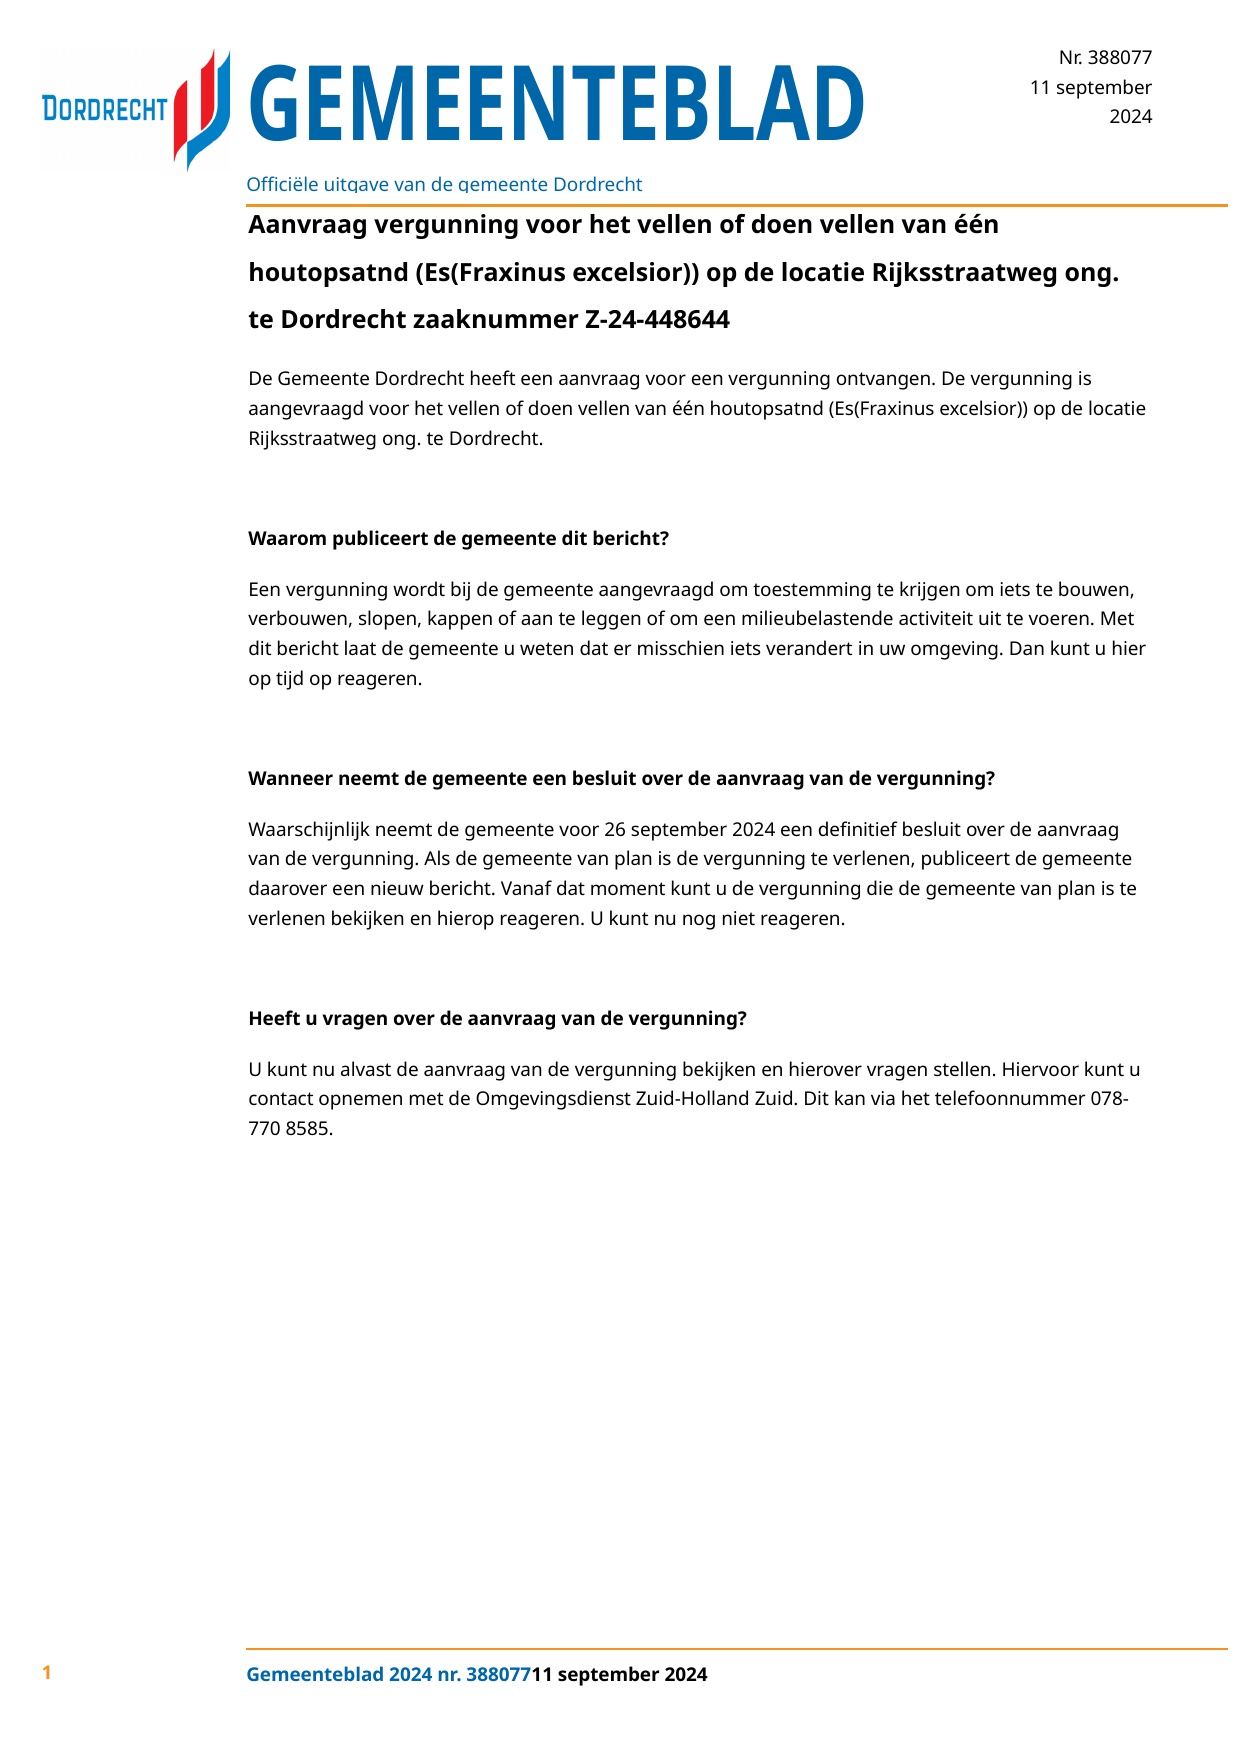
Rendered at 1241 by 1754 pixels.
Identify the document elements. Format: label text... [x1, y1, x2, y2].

text Heeft u vragen over de aanvraag van de vergunning? [248, 1006, 1152, 1031]
text Waarschijnlijk neemt de gemeente voor 26 september 2024 een definitief besluit over de aanvraag van de vergunning. Als de gemeente van plan is de vergunning te verlenen, publiceert de gemeente daarover een nieuw bericht. Vanaf dat moment kunt u de vergunning die de gemeente van plan is te verlenen bekijken en hierop reageren. U kunt nu nog niet reageren. [248, 816, 1152, 930]
picture [41, 47, 231, 172]
text Wanneer neemt de gemeente een besluit over de aanvraag van de vergunning? [248, 766, 1152, 791]
text De Gemeente Dordrecht heeft een aanvraag voor een vergunning ontvangen. De vergunning is aangevraagd voor het vellen of doen vellen van één houtopsatnd (Es(Fraxinus excelsior)) op de locatie Rijksstraatweg ong. te Dordrecht. [248, 366, 1152, 450]
text Waarom publiceert de gemeente dit bericht? [248, 526, 1152, 551]
text Een vergunning wordt bij de gemeente aangevraagd om toestemming te krijgen om iets te bouwen, verbouwen, slopen, kappen of aan te leggen of om een milieubelastende activiteit uit te voeren. Met dit bericht laat de gemeente u weten dat er misschien iets verandert in uw omgeving. Dan kunt u hier op tijd op reageren. [248, 576, 1152, 690]
text U kunt nu alvast de aanvraag van de vergunning bekijken en hierover vragen stellen. Hiervoor kunt u contact opnemen met de Omgevingsdienst Zuid-Holland Zuid. Dit kan via het telefoonnummer 078-770 8585. [248, 1056, 1152, 1141]
text Aanvraag vergunning voor het vellen of doen vellen van één houtopsatnd (Es(Fraxinus excelsior)) op de locatie Rijksstraatweg ong. te Dordrecht zaaknummer Z-24-448644 [248, 207, 1152, 336]
